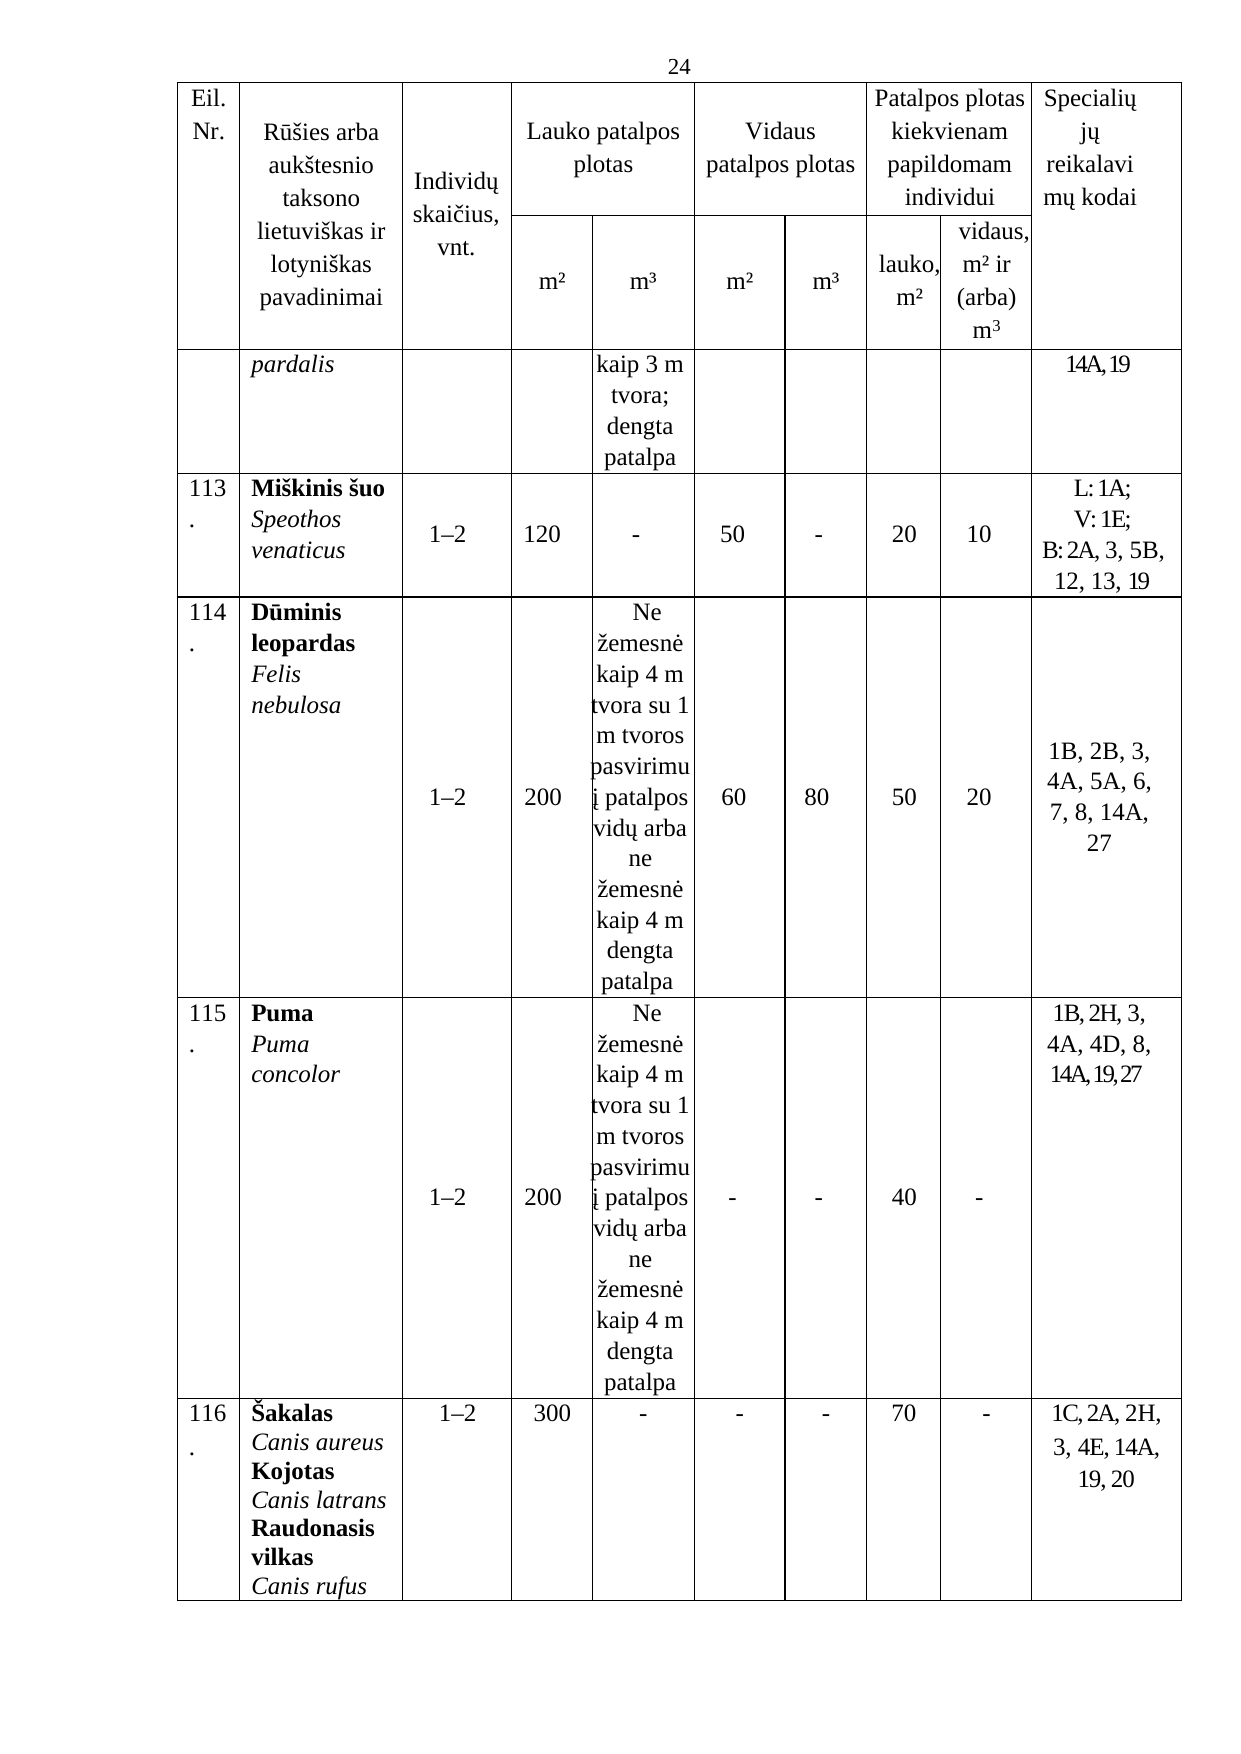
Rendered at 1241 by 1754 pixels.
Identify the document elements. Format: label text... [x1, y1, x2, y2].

table_header Lauko patalpos plotas [512, 83, 694, 215]
table_cell [867, 350, 940, 472]
table_cell L: 1A; V: 1E; B: 2A, 3, 5B, 12, 13, 19 [1032, 474, 1181, 596]
table_cell 1–2 [403, 998, 511, 1397]
table_header Patalpos plotas kiekvienam papildomam individui [867, 83, 1031, 215]
table_cell 200 [512, 598, 592, 997]
table_header Specialiųjų reikalavimų kodai [1032, 83, 1181, 348]
table_header Vidaus patalpos plotas [695, 83, 866, 215]
table_cell 40 [867, 998, 940, 1397]
table_cell m² [512, 216, 592, 348]
table_cell 10 [941, 474, 1031, 596]
table_cell vidaus, m² ir (arba) m3 [941, 216, 1031, 348]
table_cell [403, 350, 511, 472]
table_cell Ne žemesnė kaip 4 m tvora su 1 m tvoros pasvirimu į patalpos vidų arba ne žemesnė kaip 4 m dengta patalpa [593, 598, 694, 997]
table_cell Miškinis šuo Speothos venaticus [240, 474, 402, 596]
table_cell 20 [867, 474, 940, 596]
table_cell 50 [695, 474, 784, 596]
table_cell 200 [512, 998, 592, 1397]
table_cell 20 [941, 598, 1031, 997]
table_cell 113. [178, 474, 239, 596]
table_cell [786, 350, 866, 472]
table_cell - [786, 1399, 866, 1600]
table_cell 1C, 2A, 2H, 3, 4E, 14A, 19, 20 [1032, 1399, 1181, 1600]
table_header Individų skaičius, vnt. [403, 83, 511, 348]
table_cell 50 [867, 598, 940, 997]
table_cell Puma Puma concolor [240, 998, 402, 1397]
table_cell - [786, 998, 866, 1397]
table_cell [512, 350, 592, 472]
table_cell - [695, 1399, 784, 1600]
table_cell kaip 3 m tvora; dengta patalpa [593, 350, 694, 472]
table_cell 60 [695, 598, 784, 997]
table_cell 116. [178, 1399, 239, 1600]
table_header Rūšies arba aukštesnio taksono lietuviškas ir lotyniškas pavadinimai [240, 83, 402, 348]
table_cell 1B, 2B, 3, 4A, 5A, 6, 7, 8, 14A, 27 [1032, 598, 1181, 997]
table_cell m³ [593, 216, 694, 348]
table_cell - [695, 998, 784, 1397]
table_cell pardalis [240, 350, 402, 472]
table_cell Ne žemesnė kaip 4 m tvora su 1 m tvoros pasvirimu į patalpos vidų arba ne žemesnė kaip 4 m dengta patalpa [593, 998, 694, 1397]
table_cell 1–2 [403, 598, 511, 997]
table_cell - [593, 1399, 694, 1600]
table_cell 1–2 [403, 474, 511, 596]
table_cell - [941, 1399, 1031, 1600]
table_cell 1–2 [403, 1399, 511, 1600]
table_cell - [593, 474, 694, 596]
table_cell [941, 350, 1031, 472]
table_cell 70 [867, 1399, 940, 1600]
table_cell [695, 350, 784, 472]
table_cell m³ [786, 216, 866, 348]
table_cell 80 [786, 598, 866, 997]
table_cell - [941, 998, 1031, 1397]
table_cell m² [695, 216, 784, 348]
table_cell lauko, m² [867, 216, 940, 348]
table_cell 1B, 2H, 3, 4A, 4D, 8, 14A, 19, 27 [1032, 998, 1181, 1397]
table_cell Dūminis leopardas Felis nebulosa [240, 598, 402, 997]
table_cell 300 [512, 1399, 592, 1600]
table_cell 14A, 19 [1032, 350, 1181, 472]
table_header Eil. Nr. [178, 83, 239, 348]
table_cell [178, 350, 239, 472]
table_cell 120 [512, 474, 592, 596]
table_cell 115. [178, 998, 239, 1397]
table_cell 114. [178, 598, 239, 997]
table_cell - [786, 474, 866, 596]
table_cell Šakalas Canis aureus Kojotas Canis latrans Raudonasis vilkas Canis rufus [240, 1399, 402, 1600]
